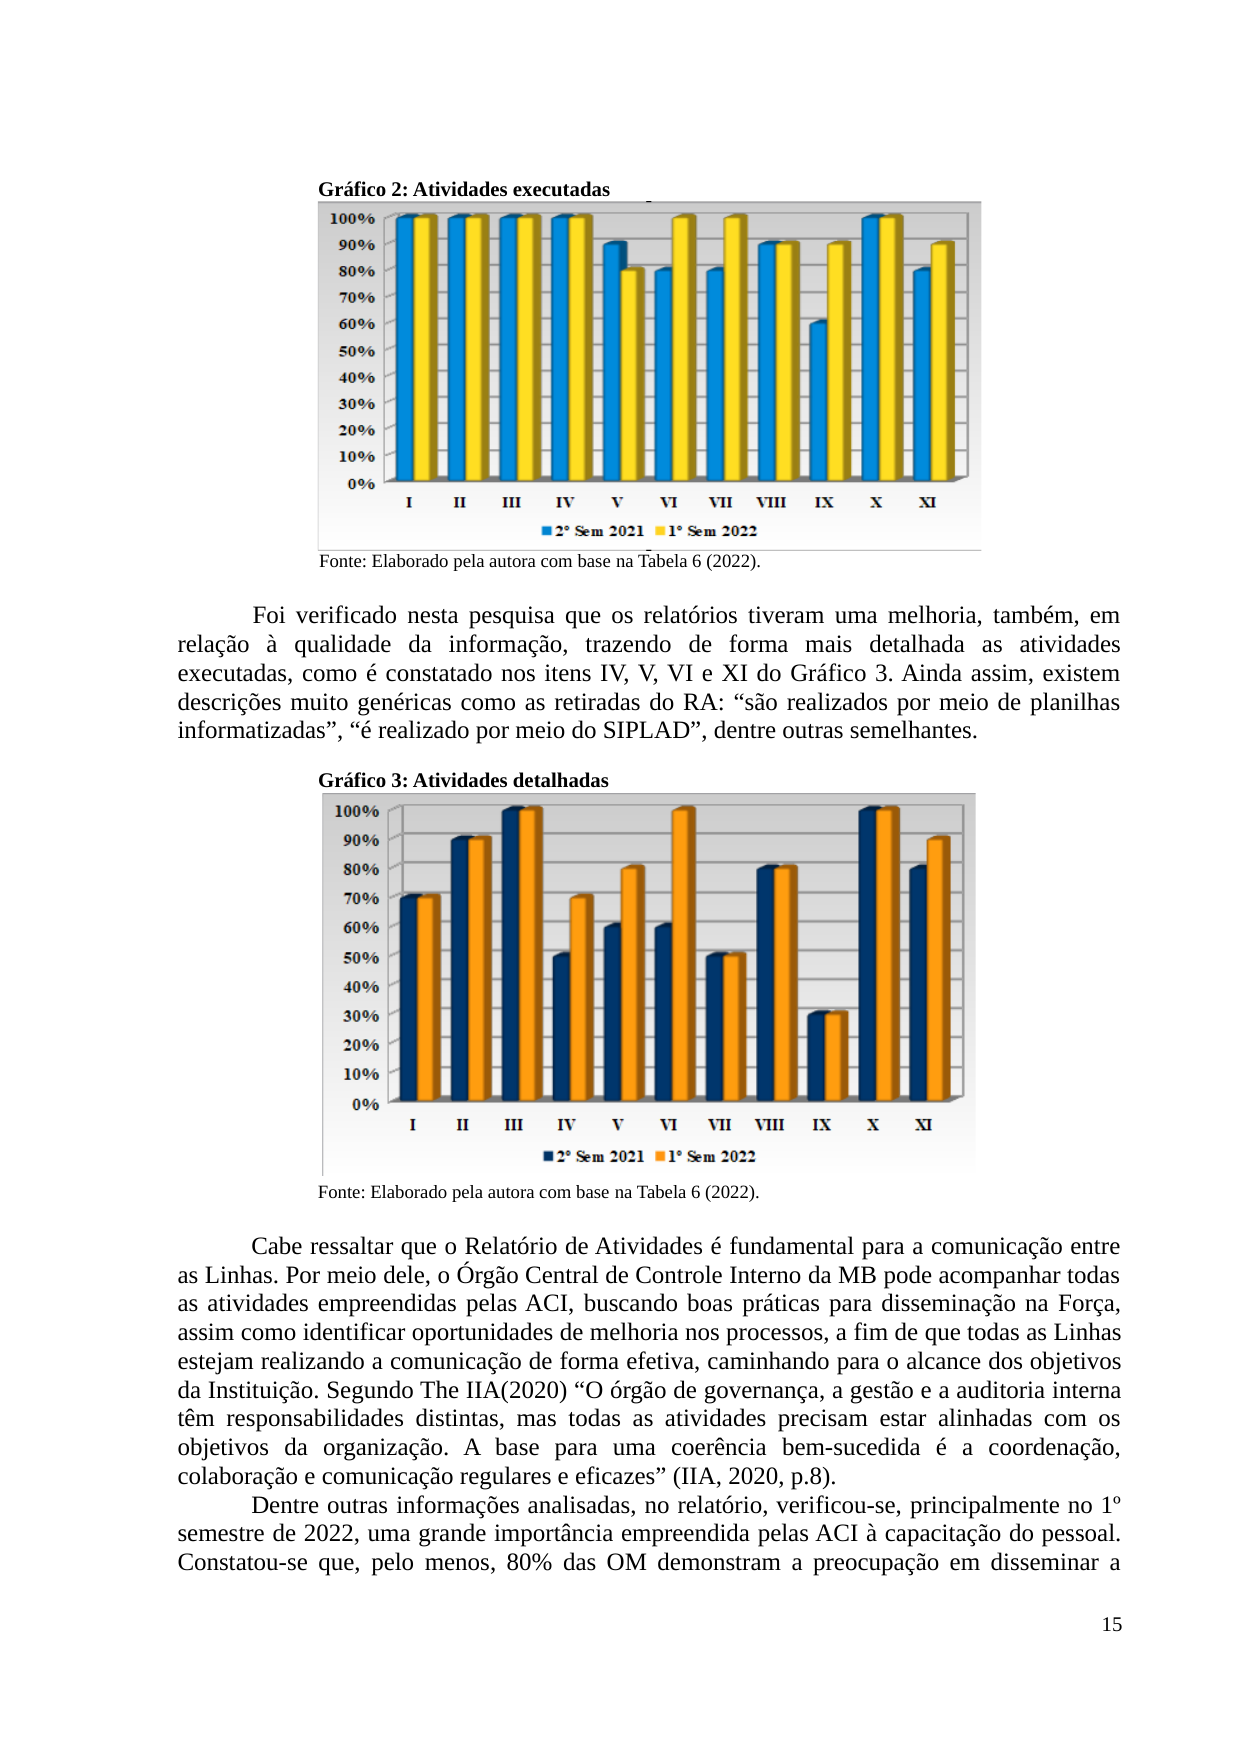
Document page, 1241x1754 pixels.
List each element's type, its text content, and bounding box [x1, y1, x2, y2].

text Gráfico 2: Atividades executadas [177, 177, 1122, 201]
text Fonte: Elaborado pela autora com base na Tabela 6 (2022). [177, 1181, 1122, 1202]
text Gráfico 3: Atividades detalhadas [177, 768, 1122, 792]
text Foi verificado nesta pesquisa que os relatórios tiveram uma melhoria, também, em relação à qualidade da informação, trazendo de forma mais detalhada as atividades executadas, como é constatado nos itens IV, V, VI e XI do Gráfico 3. Ainda assim, existem descrições muito genéricas como as retiradas do RA: “são realizados por meio de planilhas informatizadas”, “é realizado por meio do SIPLAD”, dentre outras semelhantes. [177, 601, 1122, 744]
picture [322, 793, 976, 1176]
picture [317, 201, 982, 551]
text Cabe ressaltar que o Relatório de Atividades é fundamental para a comunicação entre as Linhas. Por meio dele, o Órgão Central de Controle Interno da MB pode acompanhar todas as atividades empreendidas pelas ACI, buscando boas práticas para disseminação na Força, assim como identificar oportunidades de melhoria nos processos, a fim de que todas as Linhas estejam realizando a comunicação de forma efetiva, caminhando para o alcance dos objetivos da Instituição. Segundo The IIA(2020) “O órgão de governança, a gestão e a auditoria interna têm responsabilidades distintas, mas todas as atividades precisam estar alinhadas com os objetivos da organização. A base para uma coerência bem-sucedida é a coordenação, colaboração e comunicação regulares e eficazes” (IIA, 2020, p.8). [177, 1231, 1122, 1490]
text Fonte: Elaborado pela autora com base na Tabela 6 (2022). [319, 539, 1122, 572]
text Dentre outras informações analisadas, no relatório, verificou-se, principalmente no 1º semestre de 2022, uma grande importância empreendida pelas ACI à capacitação do pessoal. Constatou-se que, pelo menos, 80% das OM demonstram a preocupação em disseminar a [177, 1490, 1122, 1576]
